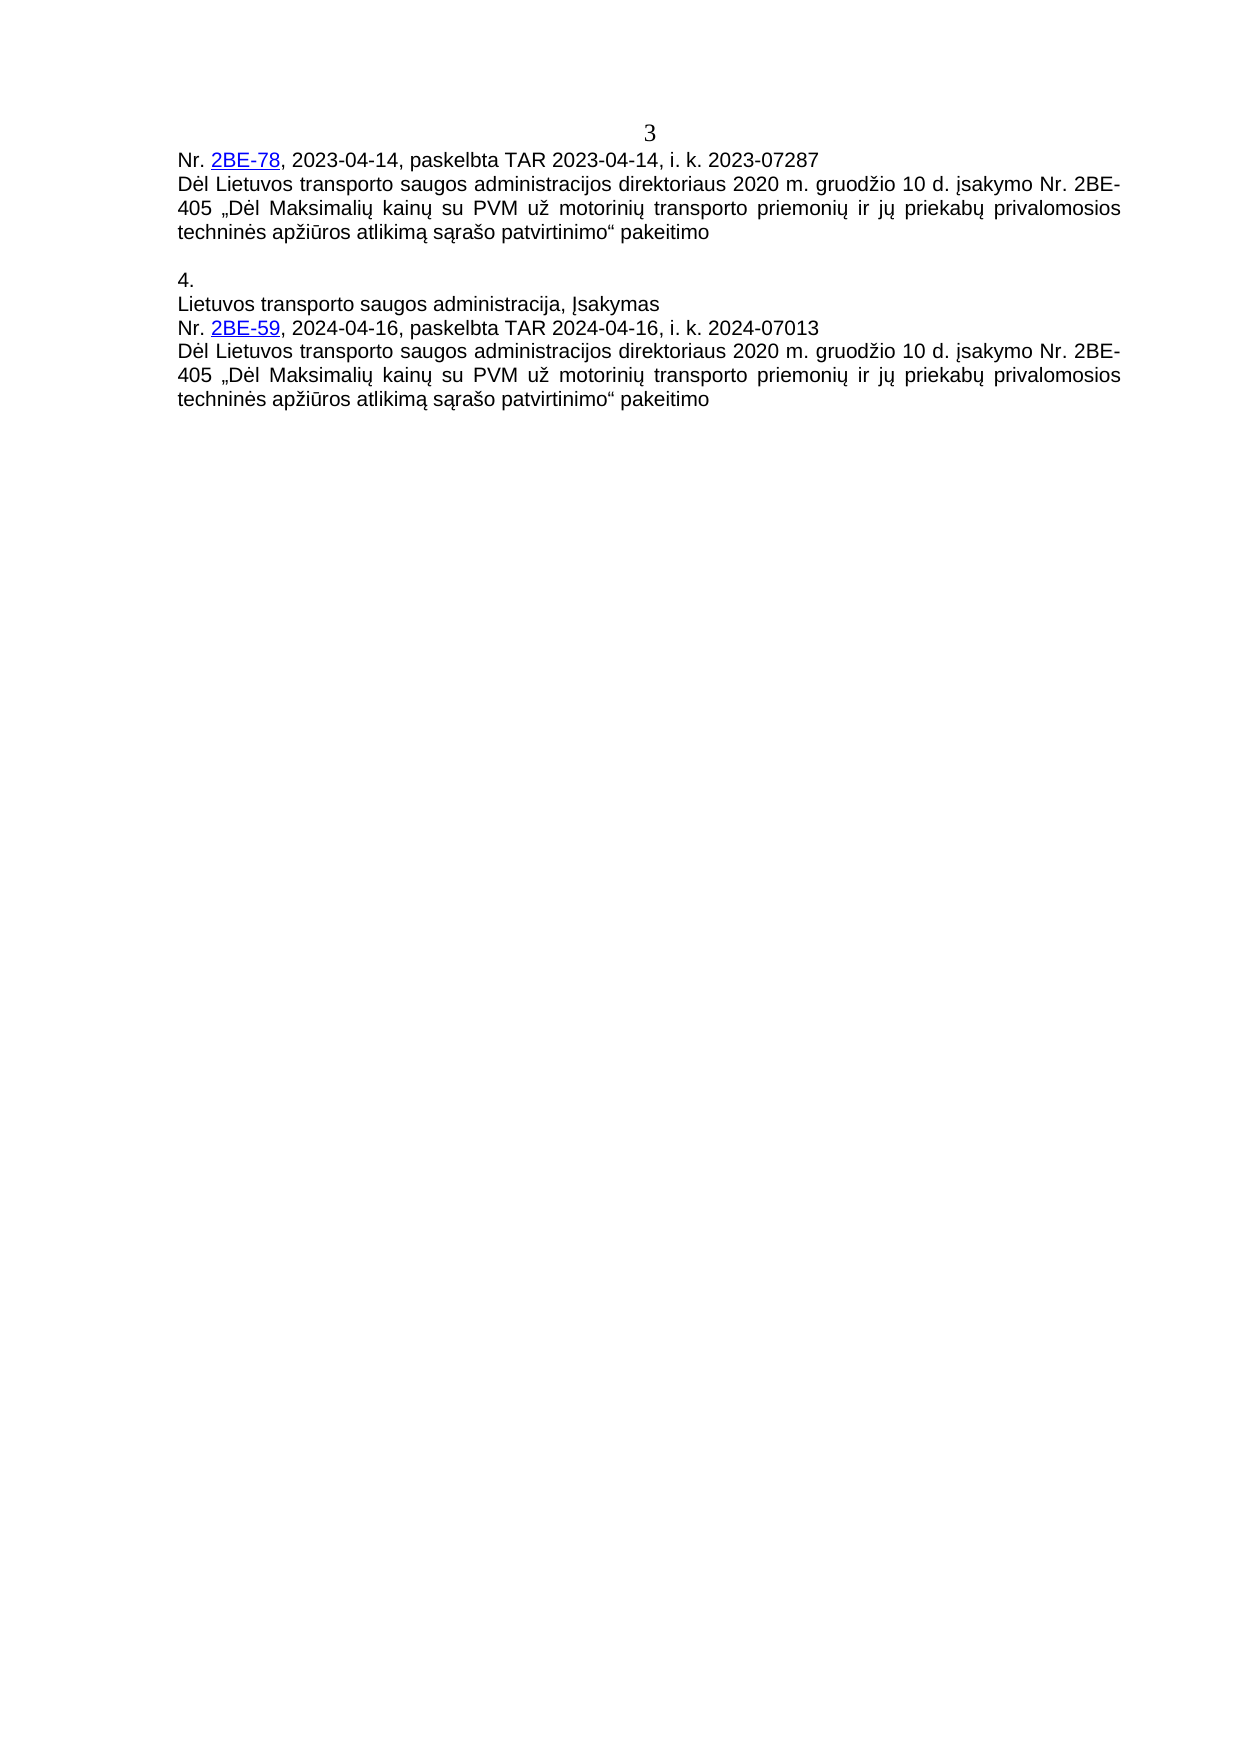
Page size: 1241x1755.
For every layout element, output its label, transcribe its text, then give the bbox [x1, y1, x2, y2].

text Nr. 2BE-59, 2024-04-16, paskelbta TAR 2024-04-16, i. k. 2024-07013 [177, 315, 1122, 339]
text Nr. 2BE-78, 2023-04-14, paskelbta TAR 2023-04-14, i. k. 2023-07287 [177, 148, 1122, 172]
text Lietuvos transporto saugos administracija, Įsakymas [177, 291, 1122, 315]
text Dėl Lietuvos transporto saugos administracijos direktoriaus 2020 m. gruodžio 10 d. įsakymo Nr. 2BE-405 „Dėl Maksimalių kainų su PVM už motorinių transporto priemonių ir jų priekabų privalomosios techninės apžiūros atlikimą sąrašo patvirtinimo“ pakeitimo [177, 172, 1122, 243]
text 4. [177, 267, 1122, 291]
text Dėl Lietuvos transporto saugos administracijos direktoriaus 2020 m. gruodžio 10 d. įsakymo Nr. 2BE-405 „Dėl Maksimalių kainų su PVM už motorinių transporto priemonių ir jų priekabų privalomosios techninės apžiūros atlikimą sąrašo patvirtinimo“ pakeitimo [177, 339, 1122, 411]
